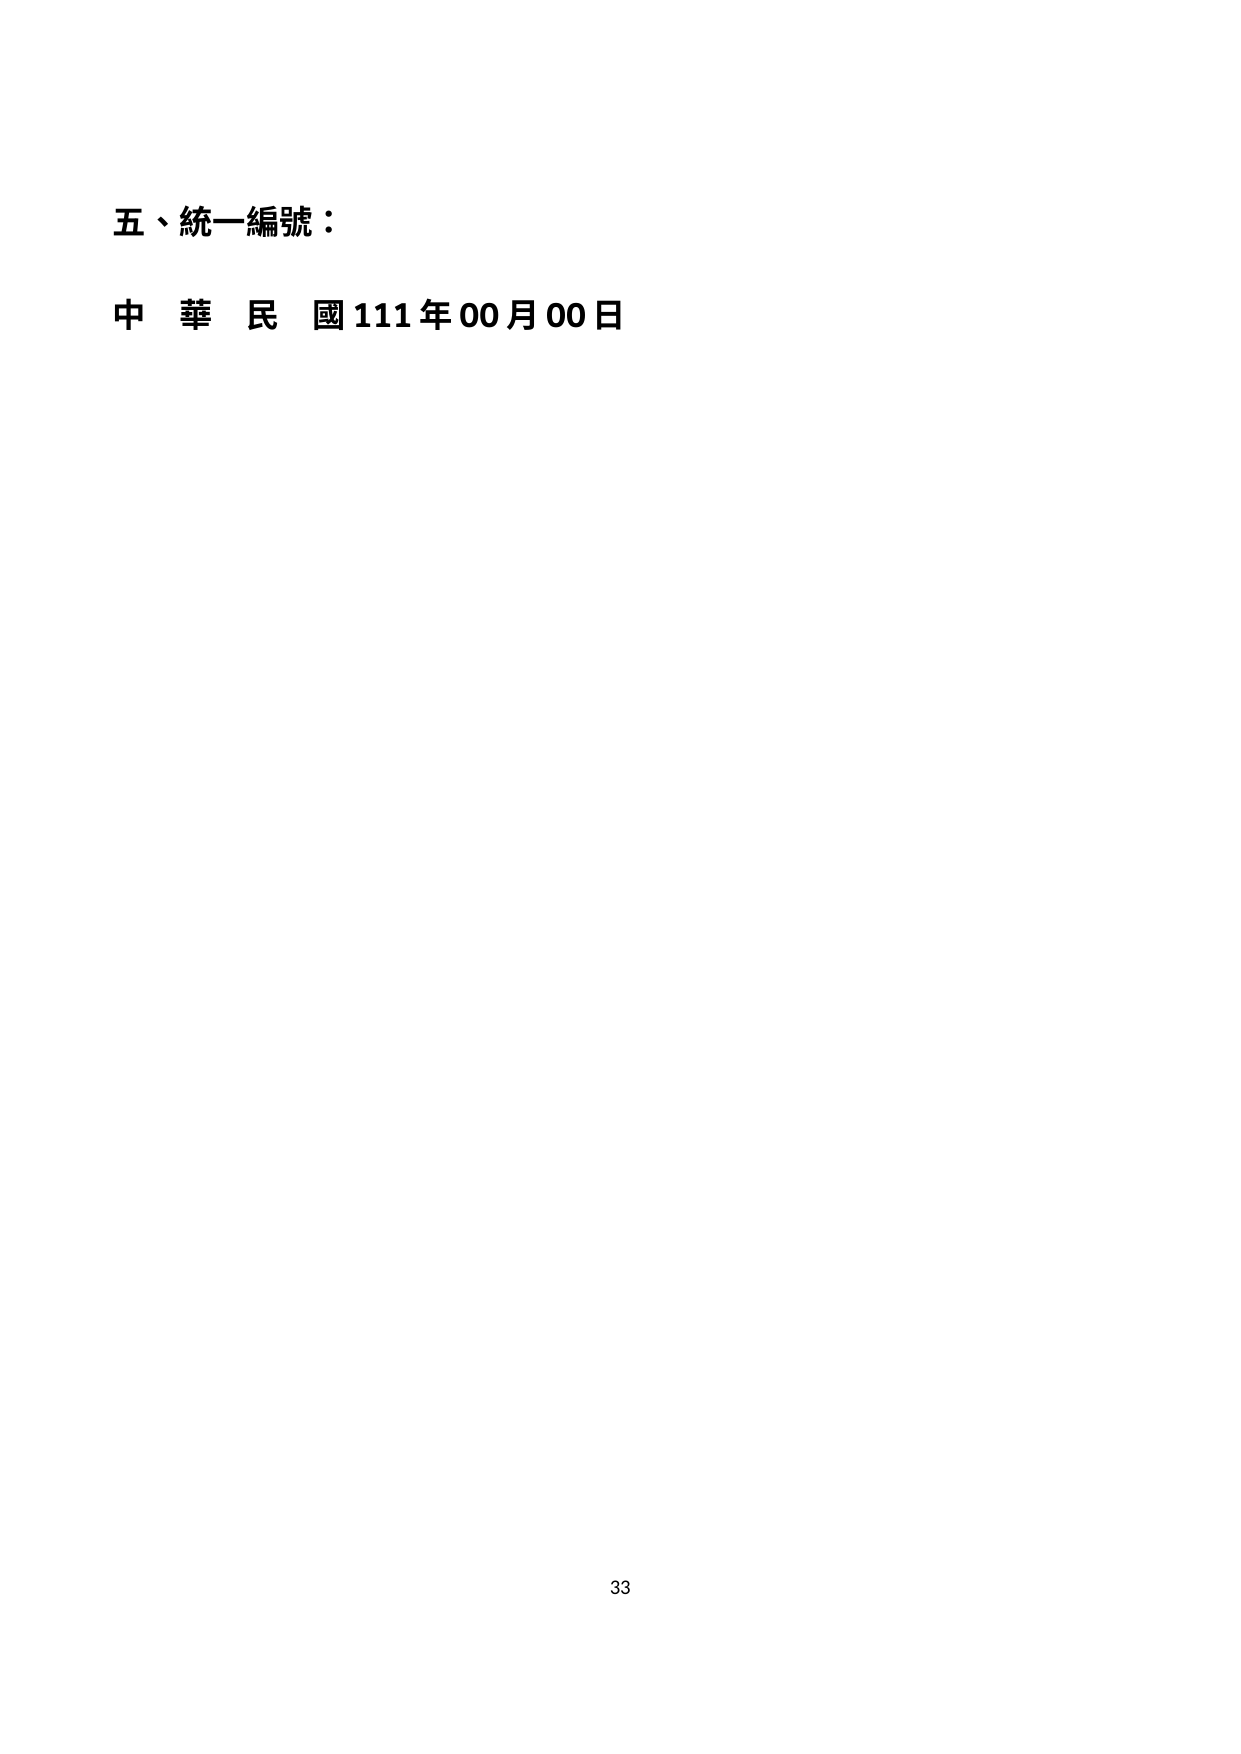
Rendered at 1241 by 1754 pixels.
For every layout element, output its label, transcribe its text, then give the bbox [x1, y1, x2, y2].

text 中 華 民 國111年OO月OO日 [112, 289, 1128, 337]
text 五、統一編號： [112, 195, 1128, 244]
